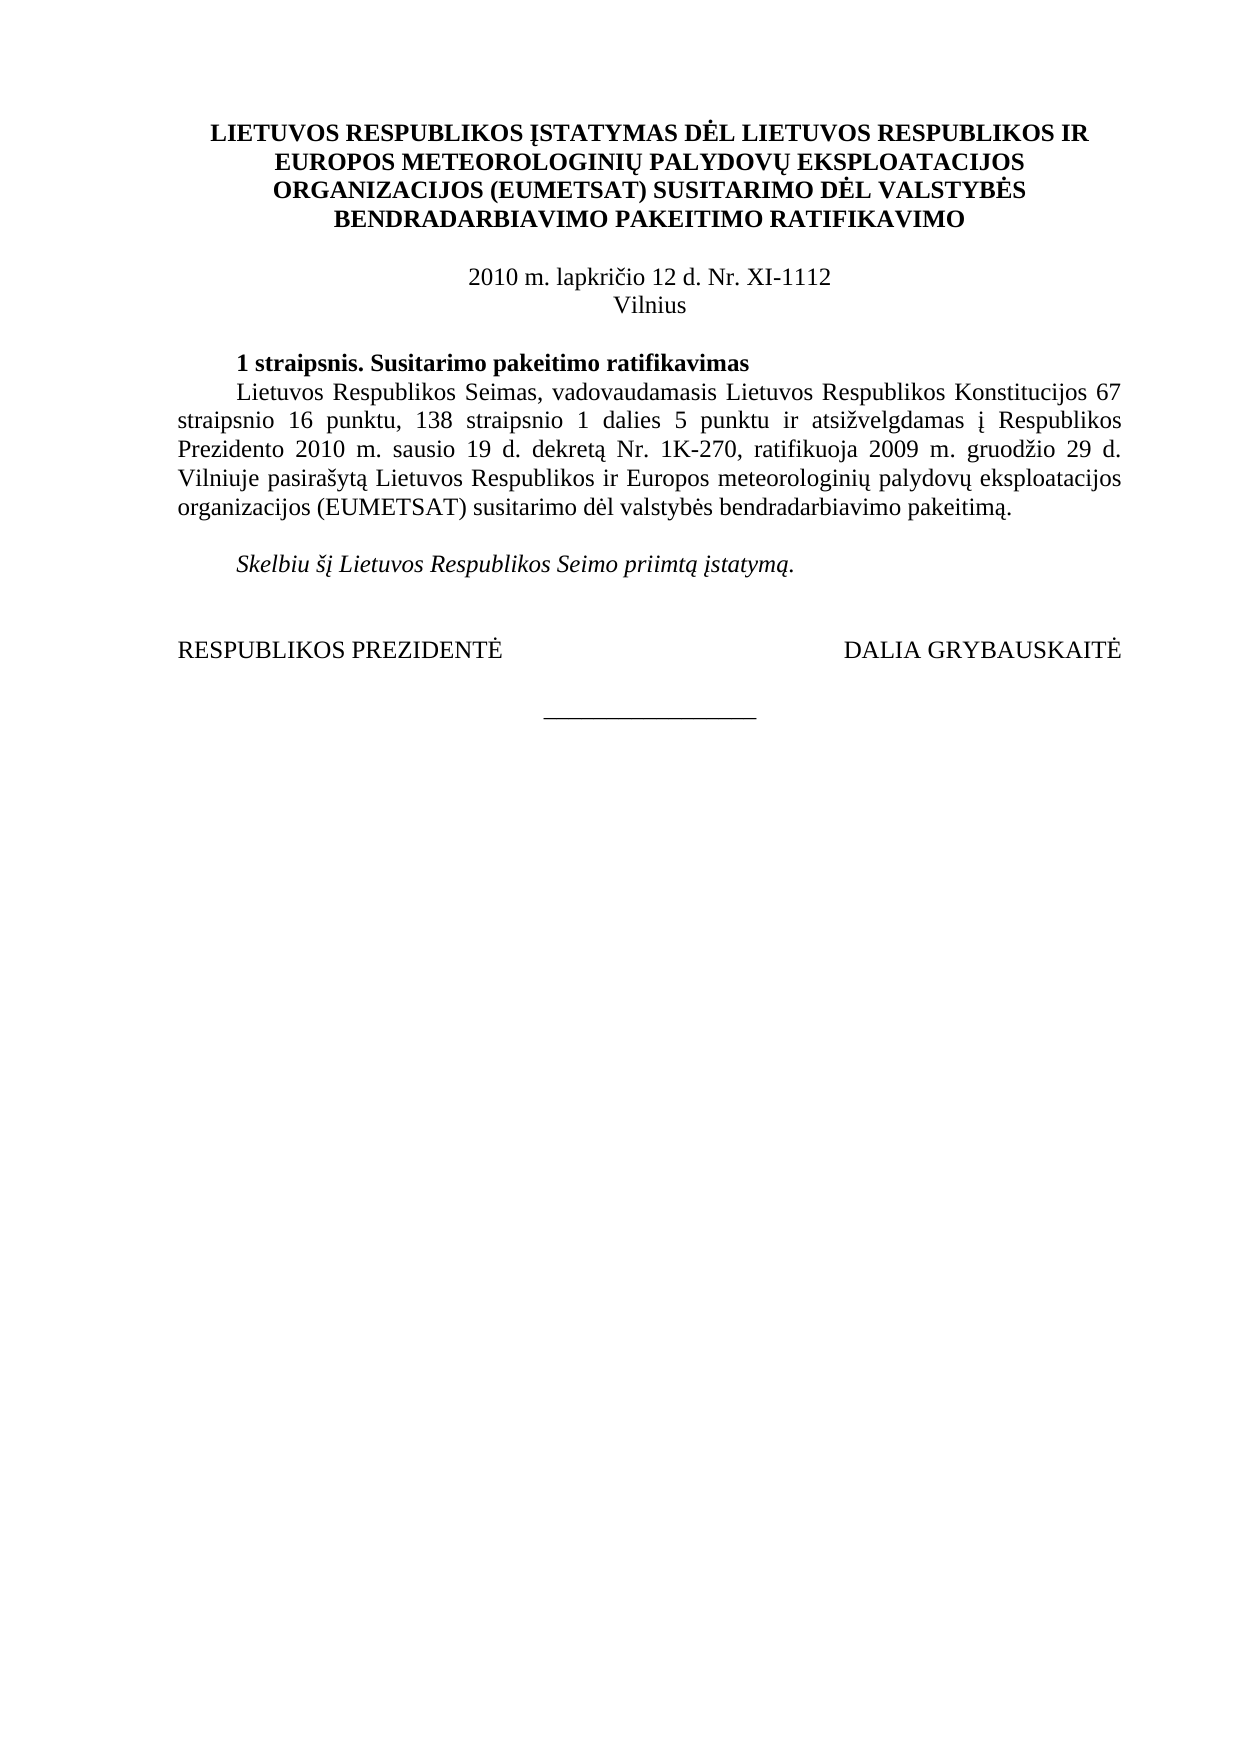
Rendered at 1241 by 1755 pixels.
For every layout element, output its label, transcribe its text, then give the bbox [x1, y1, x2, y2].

text 1 straipsnis. Susitarimo pakeitimo ratifikavimas [177, 348, 1122, 377]
text 2010 m. lapkričio 12 d. Nr. XI-1112 [177, 262, 1122, 291]
text Lietuvos Respublikos Seimas, vadovaudamasis Lietuvos Respublikos Konstitucijos 67 straipsnio 16 punktu, 138 straipsnio 1 dalies 5 punktu ir atsižvelgdamas į Respublikos Prezidento 2010 m. sausio 19 d. dekretą Nr. 1K-270, ratifikuoja 2009 m. gruodžio 29 d. Vilniuje pasirašytą Lietuvos Respublikos ir Europos meteorologinių palydovų eksploatacijos organizacijos (EUMETSAT) susitarimo dėl valstybės bendradarbiavimo pakeitimą. [177, 377, 1122, 521]
text LIETUVOS RESPUBLIKOS ĮSTATYMAS DĖL LIETUVOS RESPUBLIKOS IR EUROPOS METEOROLOGINIŲ PALYDOVŲ EKSPLOATACIJOS ORGANIZACIJOS (EUMETSAT) SUSITARIMO DĖL VALSTYBĖS BENDRADARBIAVIMO PAKEITIMO RATIFIKAVIMO [177, 118, 1122, 233]
text Skelbiu šį Lietuvos Respublikos Seimo priimtą įstatymą. [177, 549, 1122, 578]
text _________________ [177, 693, 1122, 722]
text RESPUBLIKOS PREZIDENTĖ DALIA GRYBAUSKAITĖ [177, 636, 1122, 664]
text Vilnius [177, 291, 1122, 319]
